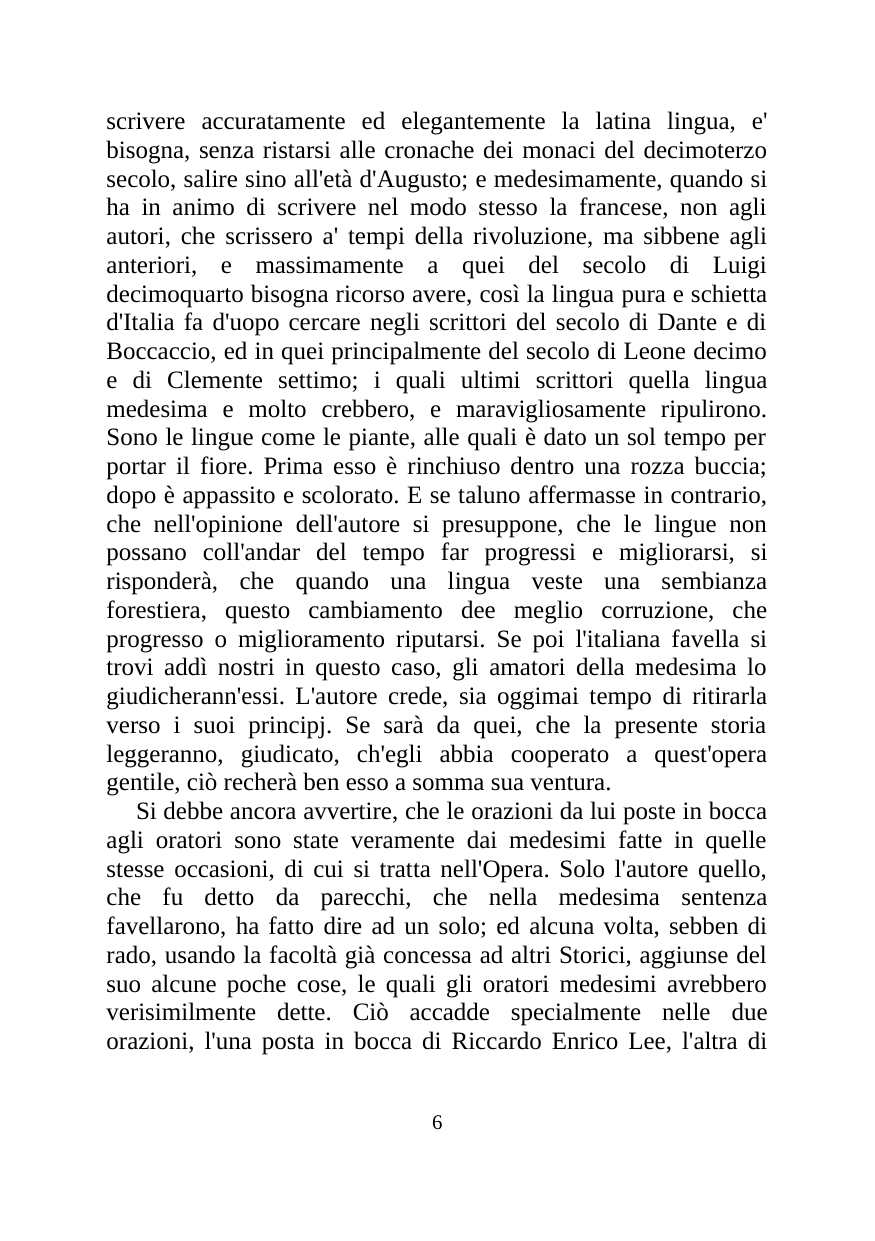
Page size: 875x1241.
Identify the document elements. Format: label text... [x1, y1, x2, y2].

text Si debbe ancora avvertire, che le orazioni da lui poste in bocca agli oratori sono state veramente dai medesimi fatte in quelle stesse occasioni, di cui si tratta nell'Opera. Solo l'autore quello, che fu detto da parecchi, che nella medesima sentenza favellarono, ha fatto dire ad un solo; ed alcuna volta, sebben di rado, usando la facoltà già concessa ad altri Storici, aggiunse del suo alcune poche cose, le quali gli oratori medesimi avrebbero verisimilmente dette. Ciò accadde specialmente nelle due orazioni, l'una posta in bocca di Riccardo Enrico Lee, l'altra di [106, 796, 768, 1055]
text scrivere accuratamente ed elegantemente la latina lingua, e' bisogna, senza ristarsi alle cronache dei monaci del decimoterzo secolo, salire sino all'età d'Augusto; e medesimamente, quando si ha in animo di scrivere nel modo stesso la francese, non agli autori, che scrissero a' tempi della rivoluzione, ma sibbene agli anteriori, e massimamente a quei del secolo di Luigi decimoquarto bisogna ricorso avere, così la lingua pura e schietta d'Italia fa d'uopo cercare negli scrittori del secolo di Dante e di Boccaccio, ed in quei principalmente del secolo di Leone decimo e di Clemente settimo; i quali ultimi scrittori quella lingua medesima e molto crebbero, e maravigliosamente ripulirono. Sono le lingue come le piante, alle quali è dato un sol tempo per portar il fiore. Prima esso è rinchiuso dentro una rozza buccia; dopo è appassito e scolorato. E se taluno affermasse in contrario, che nell'opinione dell'autore si presuppone, che le lingue non possano coll'andar del tempo far progressi e migliorarsi, si risponderà, che quando una lingua veste una sembianza forestiera, questo cambiamento dee meglio corruzione, che progresso o miglioramento riputarsi. Se poi l'italiana favella si trovi addì nostri in questo caso, gli amatori della medesima lo giudicherann'essi. L'autore crede, sia oggimai tempo di ritirarla verso i suoi principj. Se sarà da quei, che la presente storia leggeranno, giudicato, ch'egli abbia cooperato a quest'opera gentile, ciò recherà ben esso a somma sua ventura. [106, 106, 768, 796]
